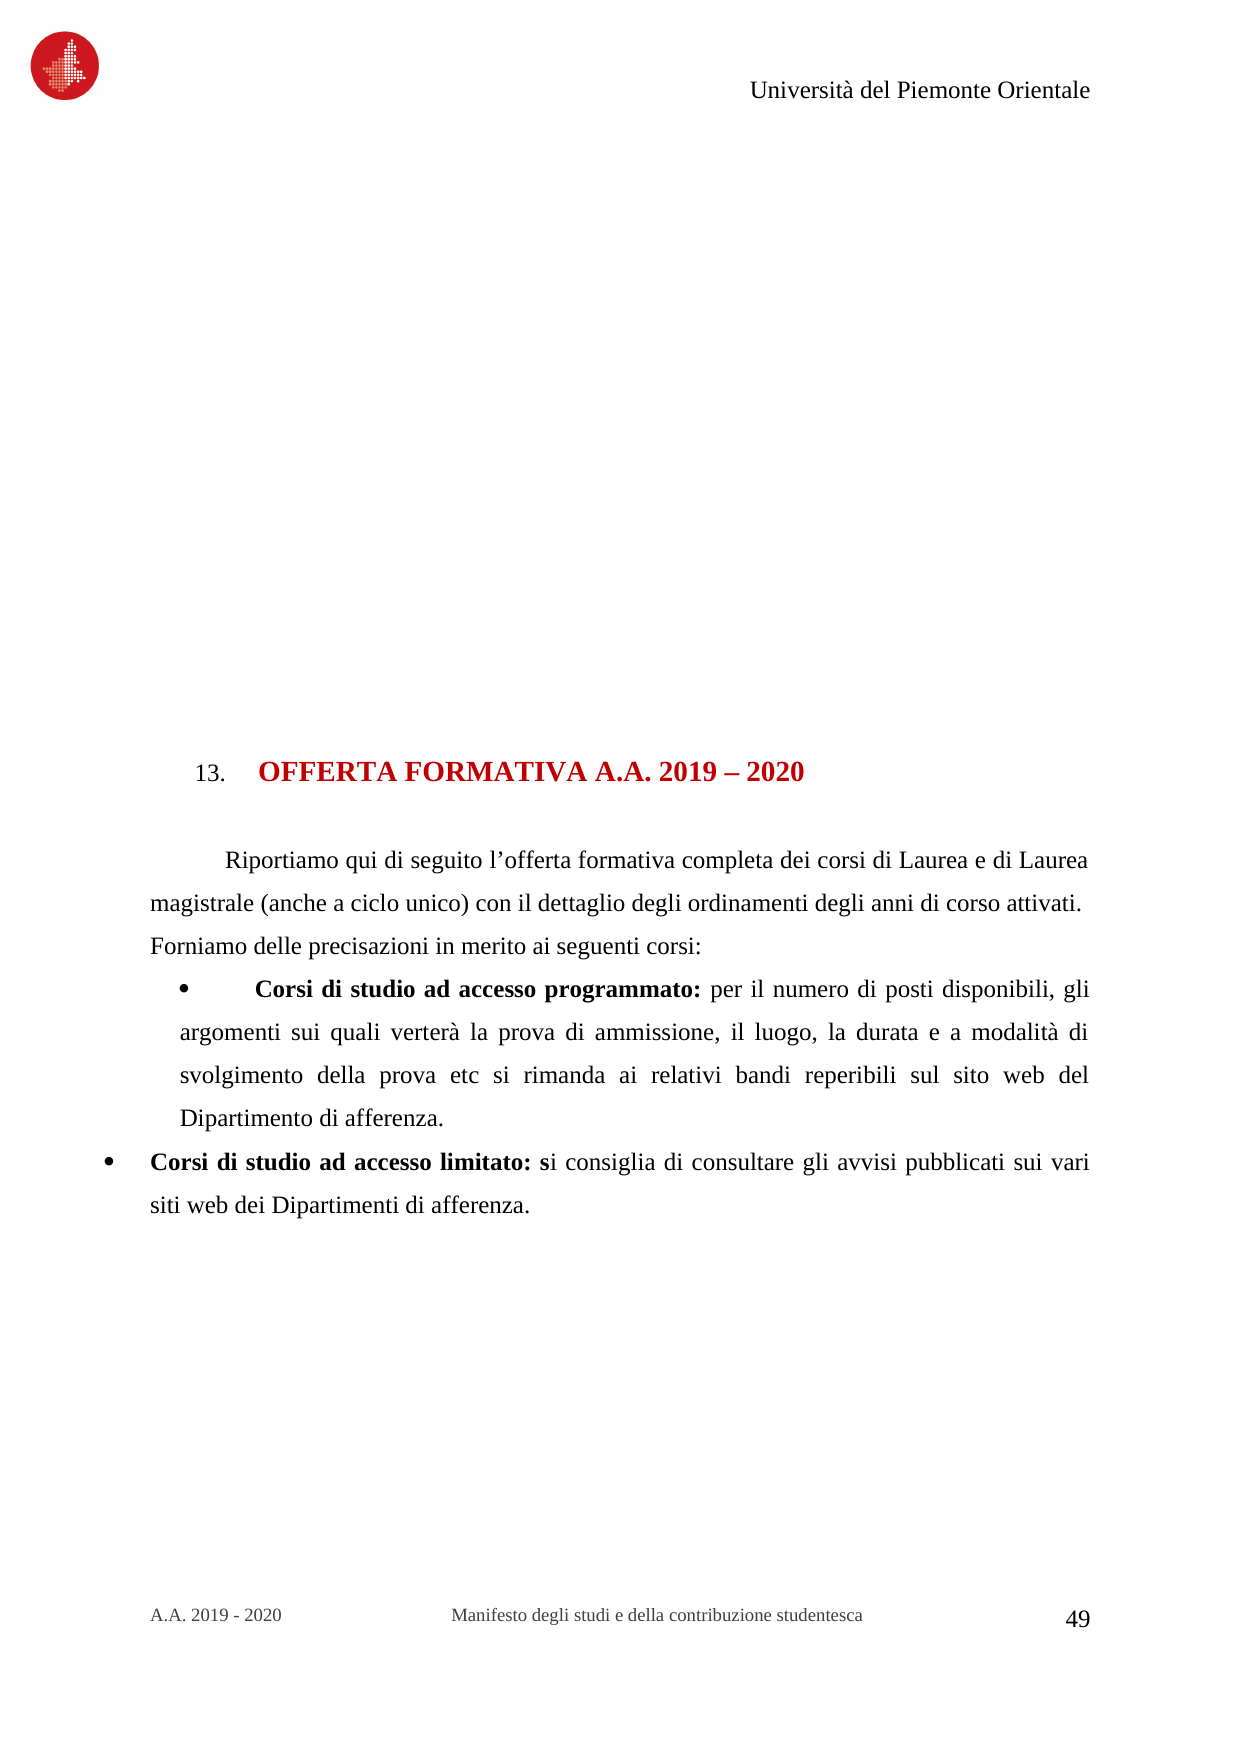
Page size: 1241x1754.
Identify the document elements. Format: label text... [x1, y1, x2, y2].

list Corsi di studio ad accesso limitato: si consiglia di consultare gli avvisi pubblicati sui vari siti web dei Dipartimenti di afferenza. [104, 1147, 1090, 1218]
list OFFERTA FORMATIVA A.A. 2019 – 2020 [194, 754, 1090, 787]
text Forniamo delle precisazioni in merito ai seguenti corsi: [150, 931, 1090, 960]
list Corsi di studio ad accesso programmato: per il numero di posti disponibili, gli argomenti sui quali verterà la prova di ammissione, il luogo, la durata e a modalità di svolgimento della prova etc si rimanda ai relativi bandi reperibili sul sito web del Dipartimento di afferenza. [179, 974, 1090, 1132]
text Riportiamo qui di seguito l’offerta formativa completa dei corsi di Laurea e di Laurea magistrale (anche a ciclo unico) con il dettaglio degli ordinamenti degli anni di corso attivati. [150, 845, 1090, 917]
